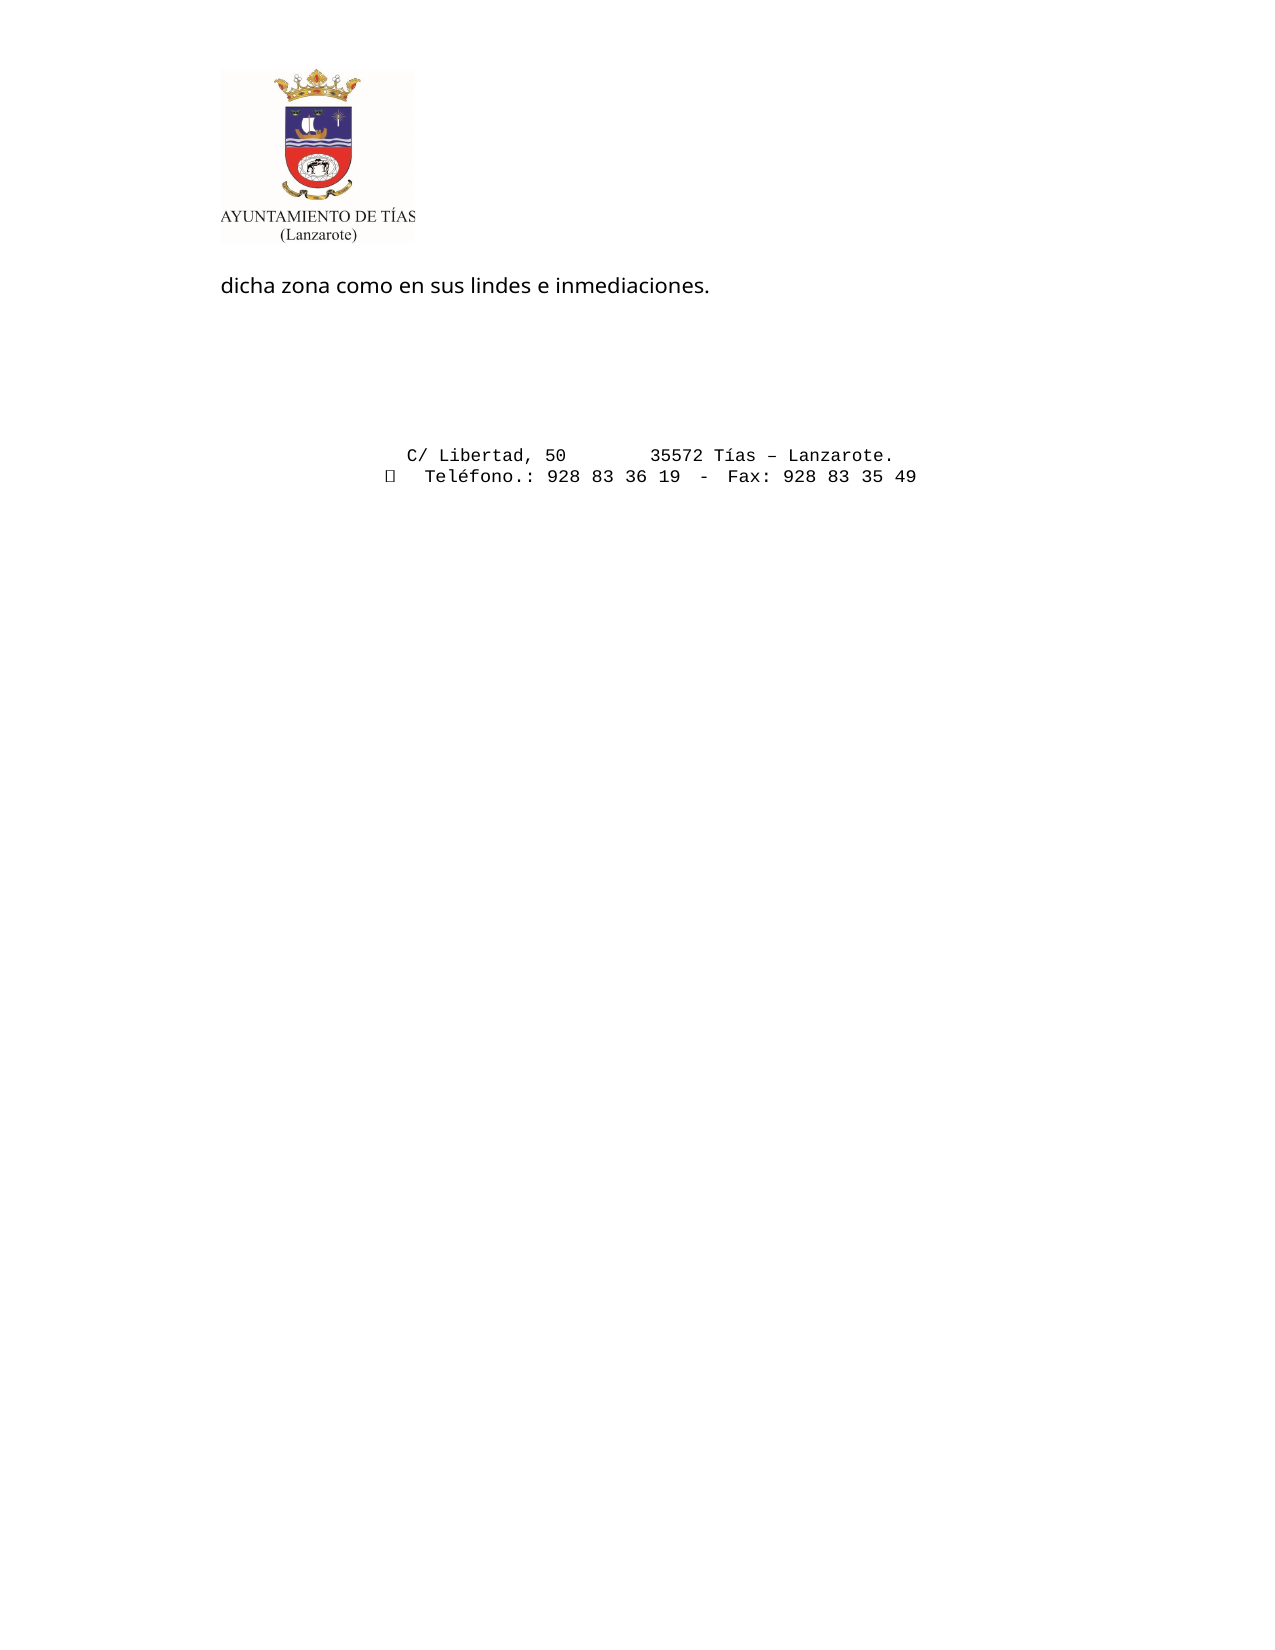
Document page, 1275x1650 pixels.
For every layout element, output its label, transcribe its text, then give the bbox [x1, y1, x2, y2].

text 25.1.- La persona contratista está obligada a instalar, a su costa, las señales precisas para indicar el acceso a la obra, la circulación en la zona que ocupan los trabajos y los puntos de posible peligro debido a la marcha de aquéllos, tanto en dicha zona como en sus lindes e inmediaciones. [220, 271, 1082, 299]
text C/ Libertad, 50 35572 Tías – Lanzarote. [205, 446, 1096, 466]
text 🕿 Teléfono.: 928 83 36 19 - Fax: 928 83 35 49 [205, 466, 1096, 487]
